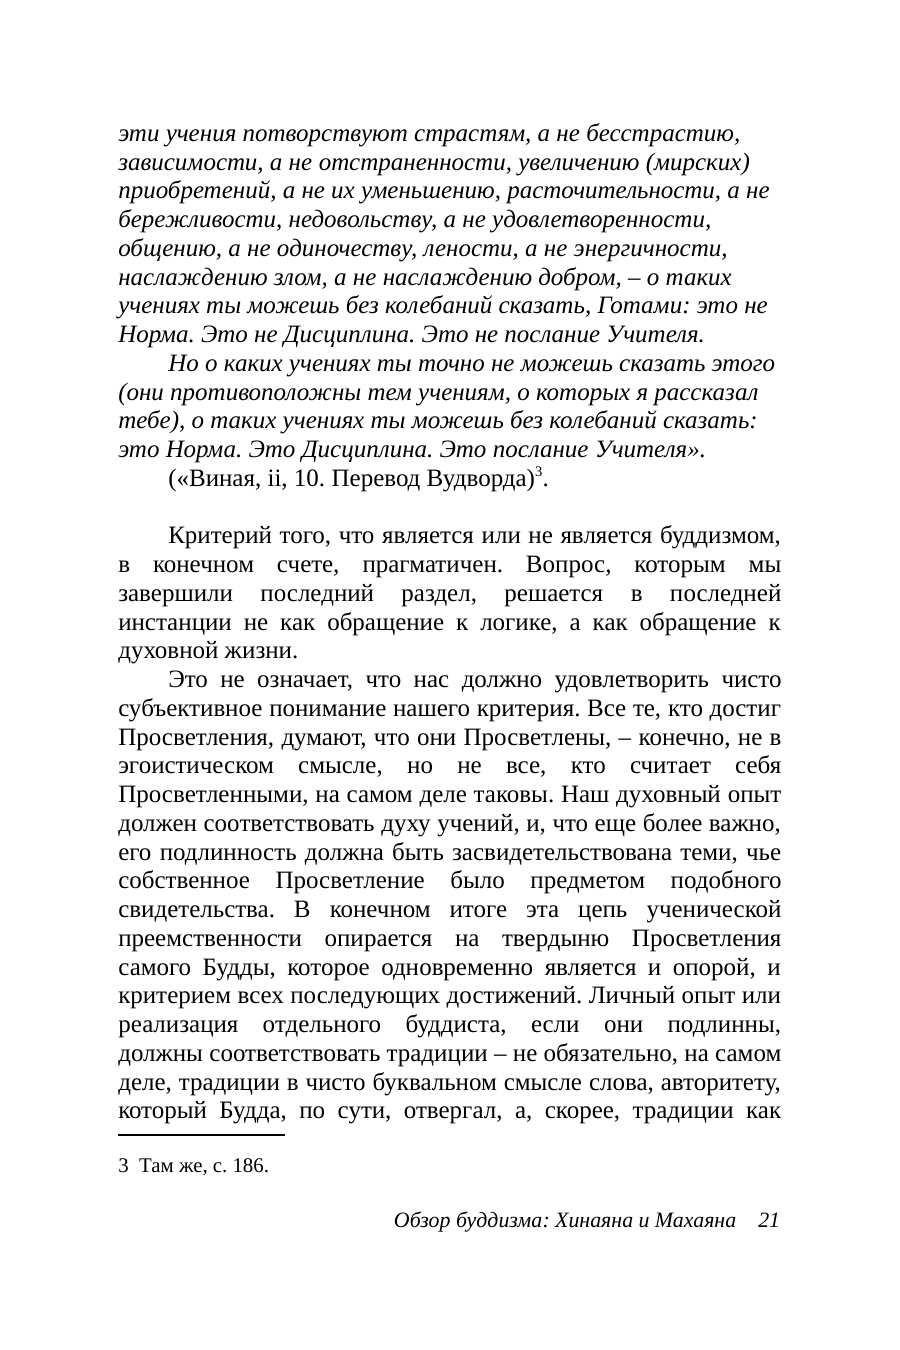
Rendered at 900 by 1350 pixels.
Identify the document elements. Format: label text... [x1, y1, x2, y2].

text Это не означает, что нас должно удовлетворить чисто субъективное понимание нашего критерия. Все те, кто достиг Просветления, думают, что они Просветлены, – конечно, не в эгоистическом смысле, но не все, кто считает себя Просветленными, на самом деле таковы. Наш духовный опыт должен соответствовать духу учений, и, что еще более важно, его подлинность должна быть засвидетельствована теми, чье собственное Просветление было предметом подобного свидетельства. В конечном итоге эта цепь ученической преемственности опирается на твердыню Просветления самого Будды, которое одновременно является и опорой, и критерием всех последующих достижений. Личный опыт или реализация отдельного буддиста, если они подлинны, должны соответствовать традиции – не обязательно, на самом деле, традиции в чисто буквальном смысле слова, авторитету, который Будда, по сути, отвергал, а, скорее, традиции как [118, 664, 782, 1124]
text эти учения потворствуют страстям, а не бесстрастию, зависимости, а не отстраненности, увеличению (мирских) приобретений, а не их уменьшению, расточительности, а не бережливости, недовольству, а не удовлетворенности, общению, а не одиночеству, лености, а не энергичности, наслаждению злом, а не наслаждению добром, – о таких учениях ты можешь без колебаний сказать, Готами: это не Норма. Это не Дисциплина. Это не послание Учителя. [118, 118, 782, 348]
text Там же, с. 186. [118, 1153, 782, 1177]
text («Виная, ii, 10. Перевод Вудворда). [118, 463, 782, 492]
text Но о каких учениях ты точно не можешь сказать этого (они противоположны тем учениям, о которых я рассказал тебе), о таких учениях ты можешь без колебаний сказать: это Норма. Это Дисциплина. Это послание Учителя». [118, 348, 782, 463]
text Критерий того, что является или не является буддизмом, в конечном счете, прагматичен. Вопрос, которым мы завершили последний раздел, решается в последней инстанции не как обращение к логике, а как обращение к духовной жизни. [118, 521, 782, 664]
